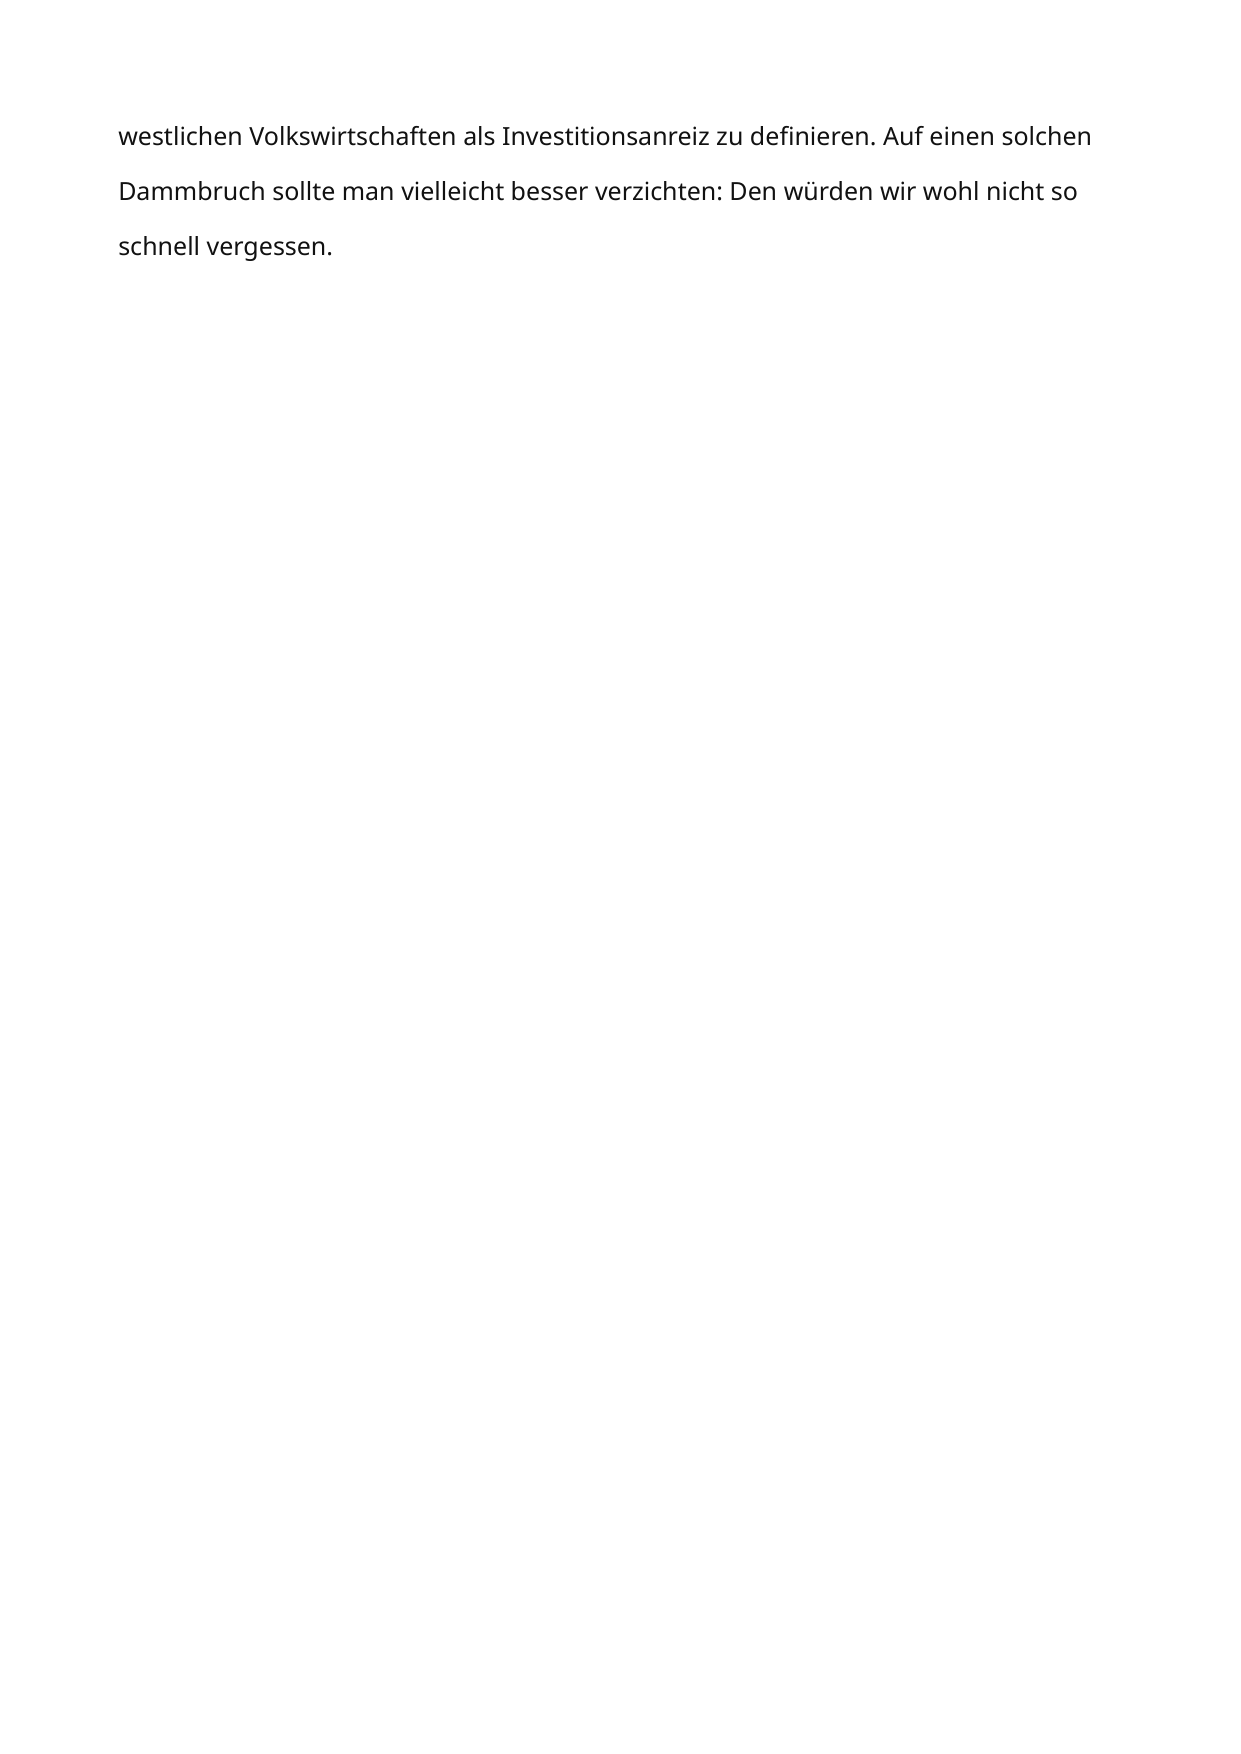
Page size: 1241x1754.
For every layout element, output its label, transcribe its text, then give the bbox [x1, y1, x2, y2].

text westlichen Volkswirtschaften als Investitionsanreiz zu definieren. Auf einen solchen Dammbruch sollte man vielleicht besser verzichten: Den würden wir wohl nicht so schnell vergessen. [118, 118, 1122, 262]
